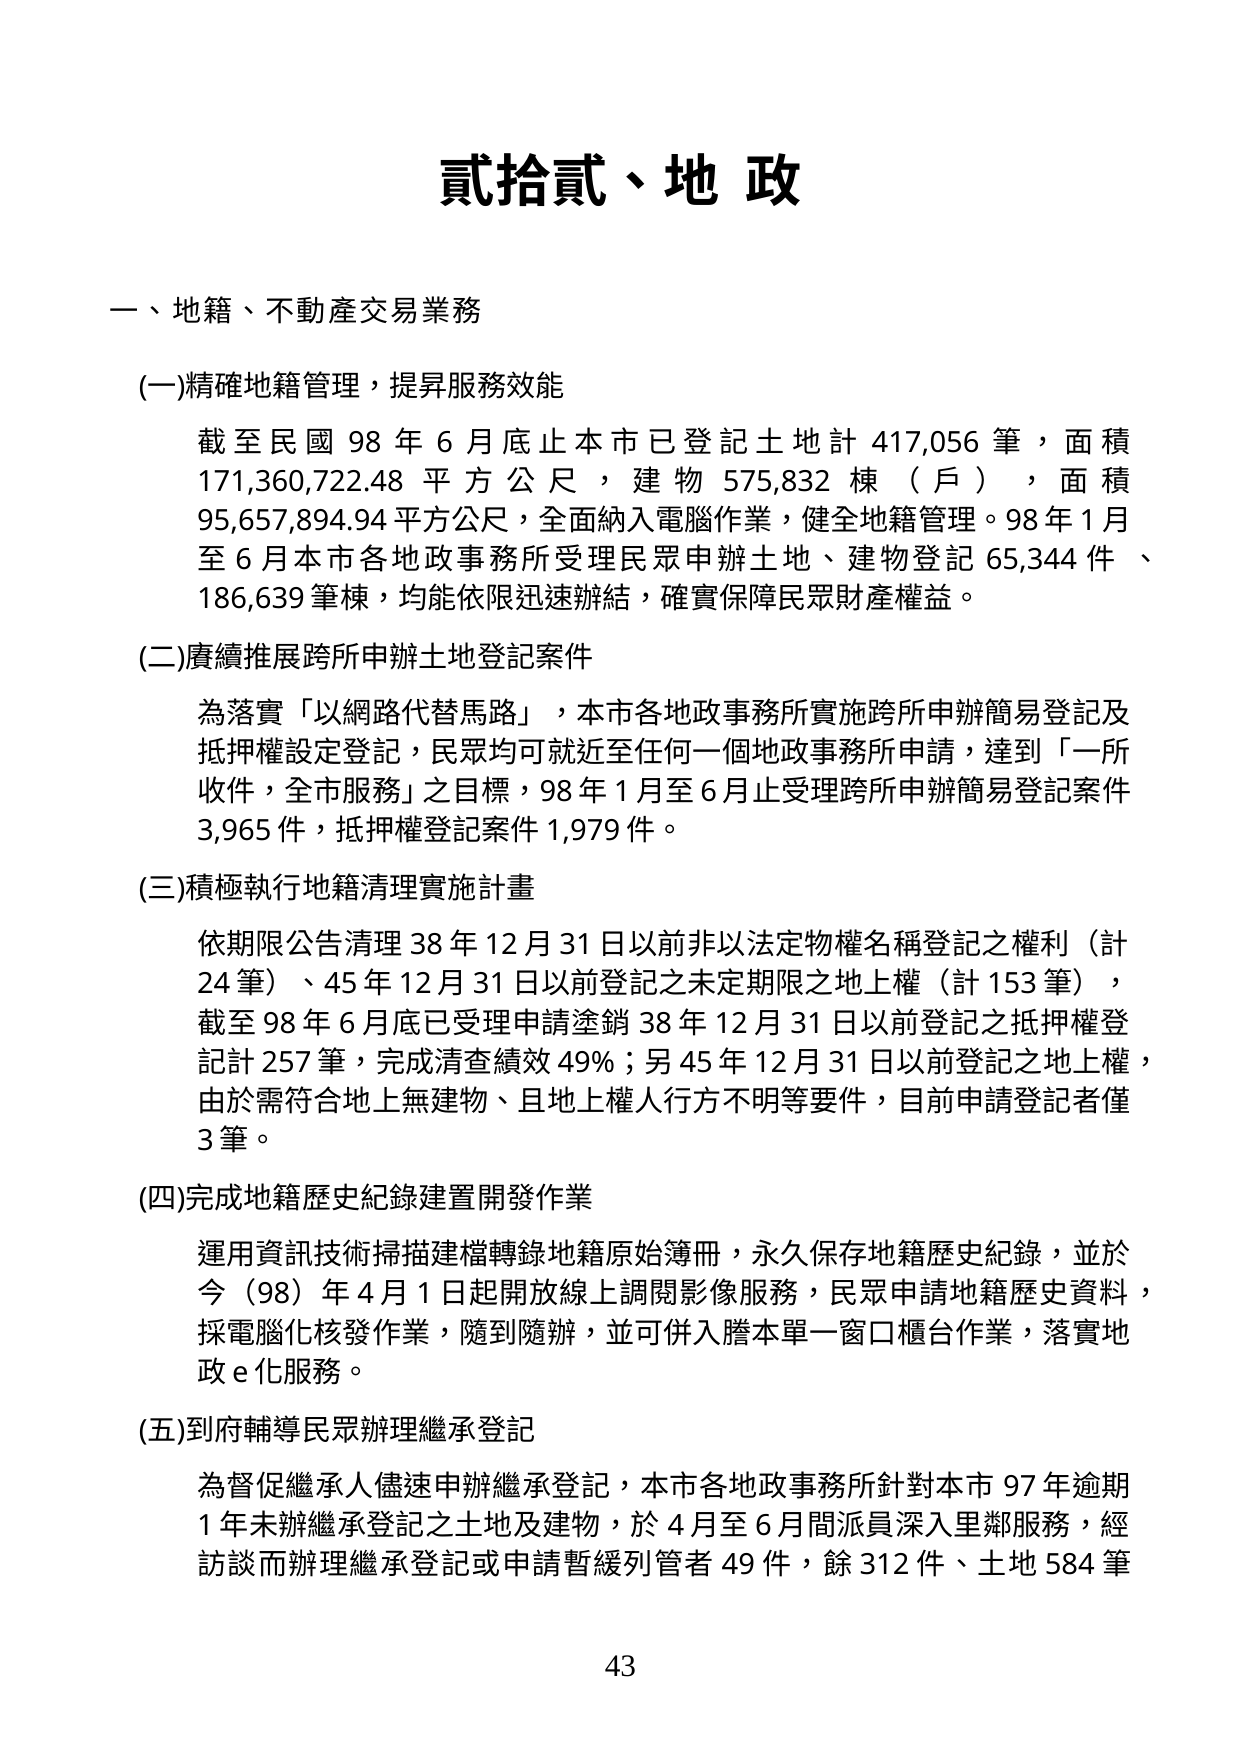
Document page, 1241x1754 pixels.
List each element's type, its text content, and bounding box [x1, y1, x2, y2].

text 為落實「以網路代替馬路」，本市各地政事務所實施跨所申辦簡易登記及抵押權設定登記，民眾均可就近至任何一個地政事務所申請，達到「一所收件，全市服務」之目標，98年1月至6月止受理跨所申辦簡易登記案件3,965件，抵押權登記案件1,979件。 [197, 692, 1131, 848]
text 依期限公告清理38年12月31日以前非以法定物權名稱登記之權利（計24筆）、45年12月31日以前登記之未定期限之地上權（計153筆），截至98年6月底已受理申請塗銷38年12月31日以前登記之抵押權登記計257筆，完成清查績效49%；另45年12月31日以前登記之地上權，由於需符合地上無建物、且地上權人行方不明等要件，目前申請登記者僅3筆。 [197, 923, 1131, 1158]
text 一、地籍、不動產交易業務 [109, 271, 1131, 346]
text (四)完成地籍歷史紀錄建置開發作業 [138, 1158, 1131, 1233]
text 貳拾貳、地 政 [109, 121, 1131, 233]
text (二)賡續推展跨所申辦土地登記案件 [138, 617, 1131, 692]
text (五)到府輔導民眾辦理繼承登記 [138, 1390, 1131, 1465]
text 為督促繼承人儘速申辦繼承登記，本市各地政事務所針對本市97年逾期1年未辦繼承登記之土地及建物，於4月至6月間派員深入里鄰服務，經訪談而辦理繼承登記或申請暫緩列管者49件，餘312件、土地584筆 [197, 1465, 1131, 1583]
text 截至民國98年6月底止本市已登記土地計417,056筆，面積171,360,722.48平方公尺，建物575,832棟（戶），面積95,657,894.94平方公尺，全面納入電腦作業，健全地籍管理。98年1月至6月本市各地政事務所受理民眾申辦土地、建物登記65,344件、186,639筆棟，均能依限迅速辦結，確實保障民眾財產權益。 [197, 421, 1131, 617]
text (一)精確地籍管理，提昇服務效能 [138, 346, 1131, 421]
text 運用資訊技術掃描建檔轉錄地籍原始簿冊，永久保存地籍歷史紀錄，並於今（98）年4月1日起開放線上調閱影像服務，民眾申請地籍歷史資料，採電腦化核發作業，隨到隨辦，並可併入謄本單一窗口櫃台作業，落實地政e化服務。 [197, 1233, 1131, 1390]
text (三)積極執行地籍清理實施計畫 [138, 848, 1131, 923]
